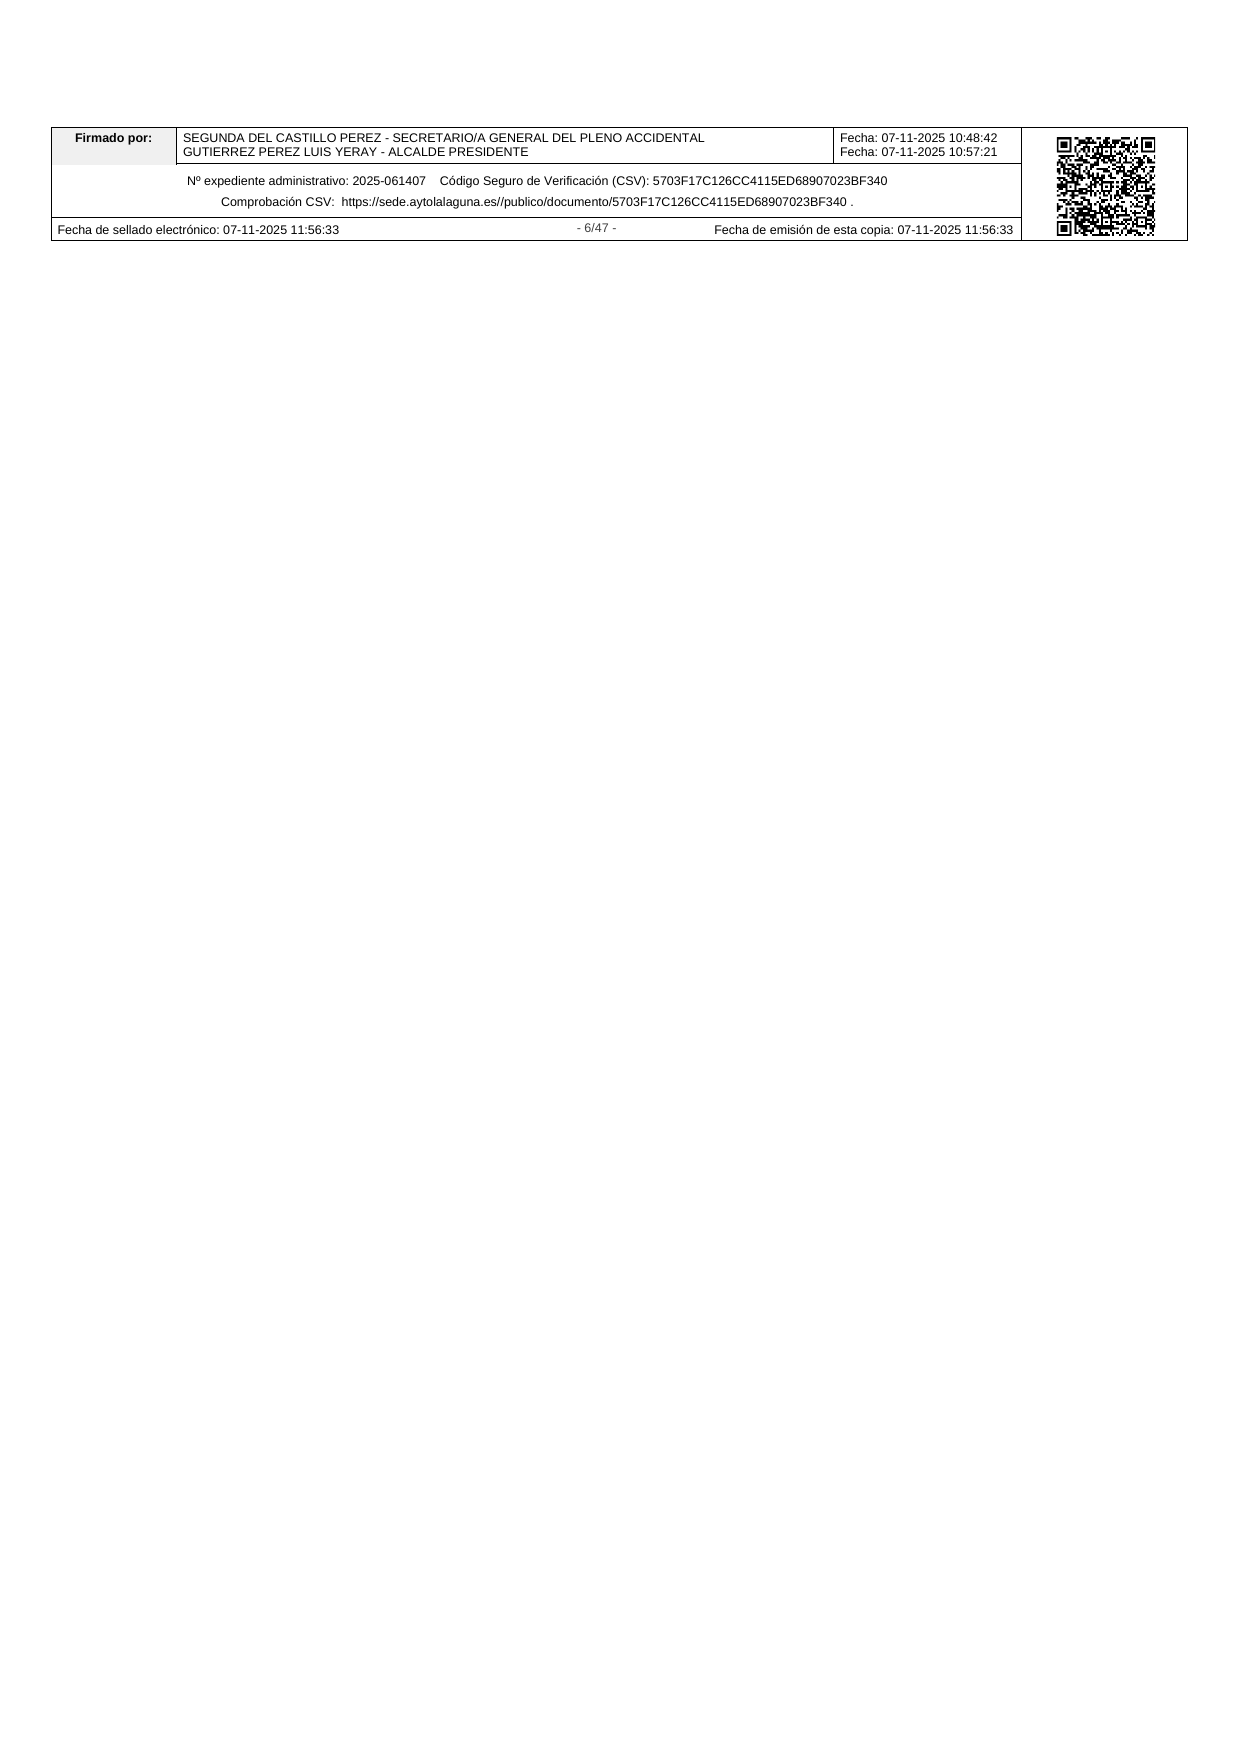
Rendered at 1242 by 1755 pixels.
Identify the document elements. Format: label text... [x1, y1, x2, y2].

table_header Firmado por: [52, 128, 176, 163]
table_header Fecha: 07-11-2025 10:48:42 Fecha: 07-11-2025 10:57:21 [834, 128, 1021, 163]
table_header [1022, 128, 1187, 240]
table_header SEGUNDA DEL CASTILLO PEREZ - SECRETARIO/A GENERAL DEL PLENO ACCIDENTAL GUTIERREZ PEREZ LUIS YERAY - ALCALDE PRESIDENTE [177, 128, 833, 163]
table_cell Nº expediente administrativo: 2025-061407 Código Seguro de Verificación (CSV): 5703F17C126CC4115ED68907023BF340 Comprobación CSV: https://sede.aytolalaguna.es//publico/documento/5703F17C126CC4115ED68907023BF340 . [52, 164, 1021, 217]
table_cell Fecha de sellado electrónico: 07-11-2025 11:56:33 - 6/47 - Fecha de emisión de esta copia: 07-11-2025 11:56:33 [52, 218, 1021, 240]
